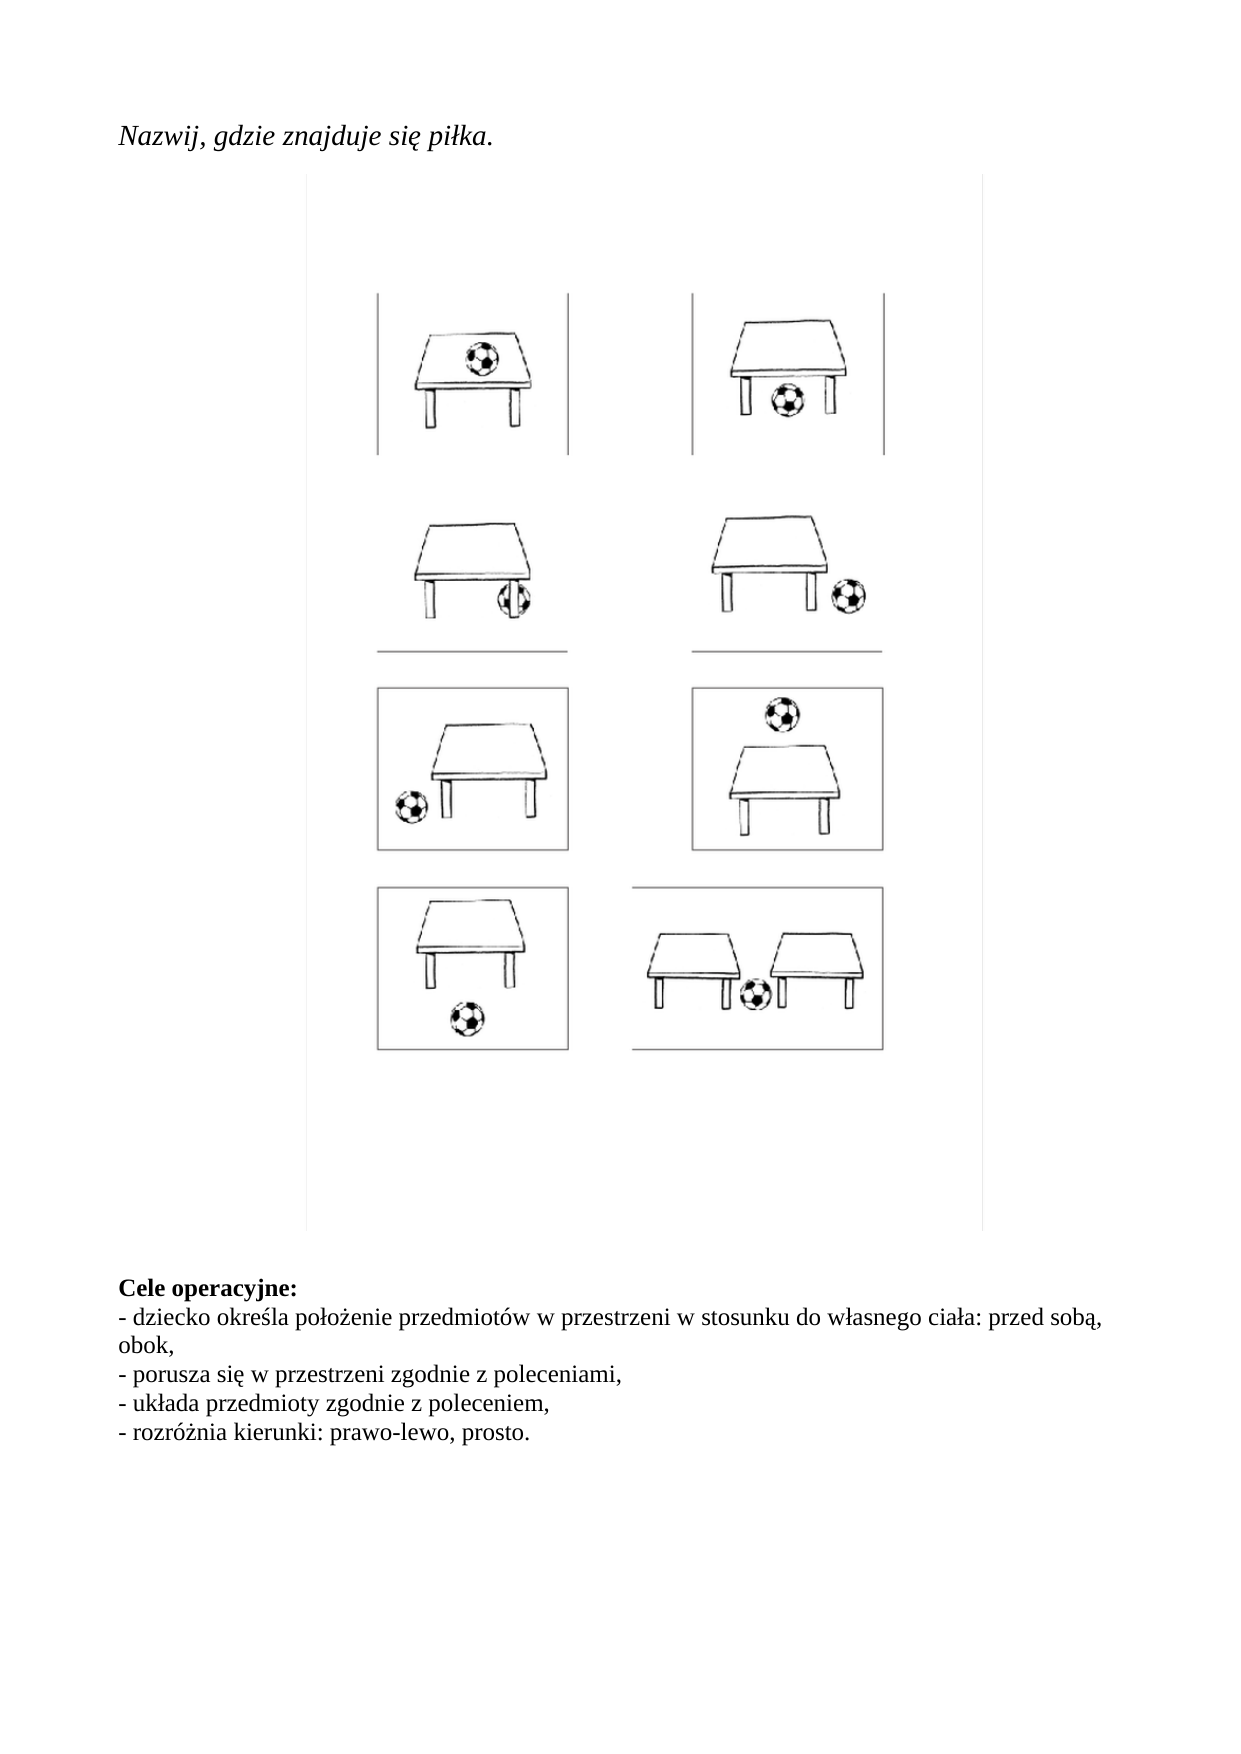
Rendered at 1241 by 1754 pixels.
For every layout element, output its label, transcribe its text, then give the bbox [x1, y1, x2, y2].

text Cele operacyjne: [118, 1273, 1122, 1302]
text Nazwij, gdzie znajduje się piłka. [118, 118, 1122, 152]
text - dziecko określa położenie przedmiotów w przestrzeni w stosunku do własnego ciała: przed sobą, obok, - porusza się w przestrzeni zgodnie z poleceniami, - układa przedmioty zgodnie z poleceniem, - rozróżnia kierunki: prawo-lewo, prosto. [118, 1302, 1122, 1474]
picture [274, 174, 1014, 1231]
